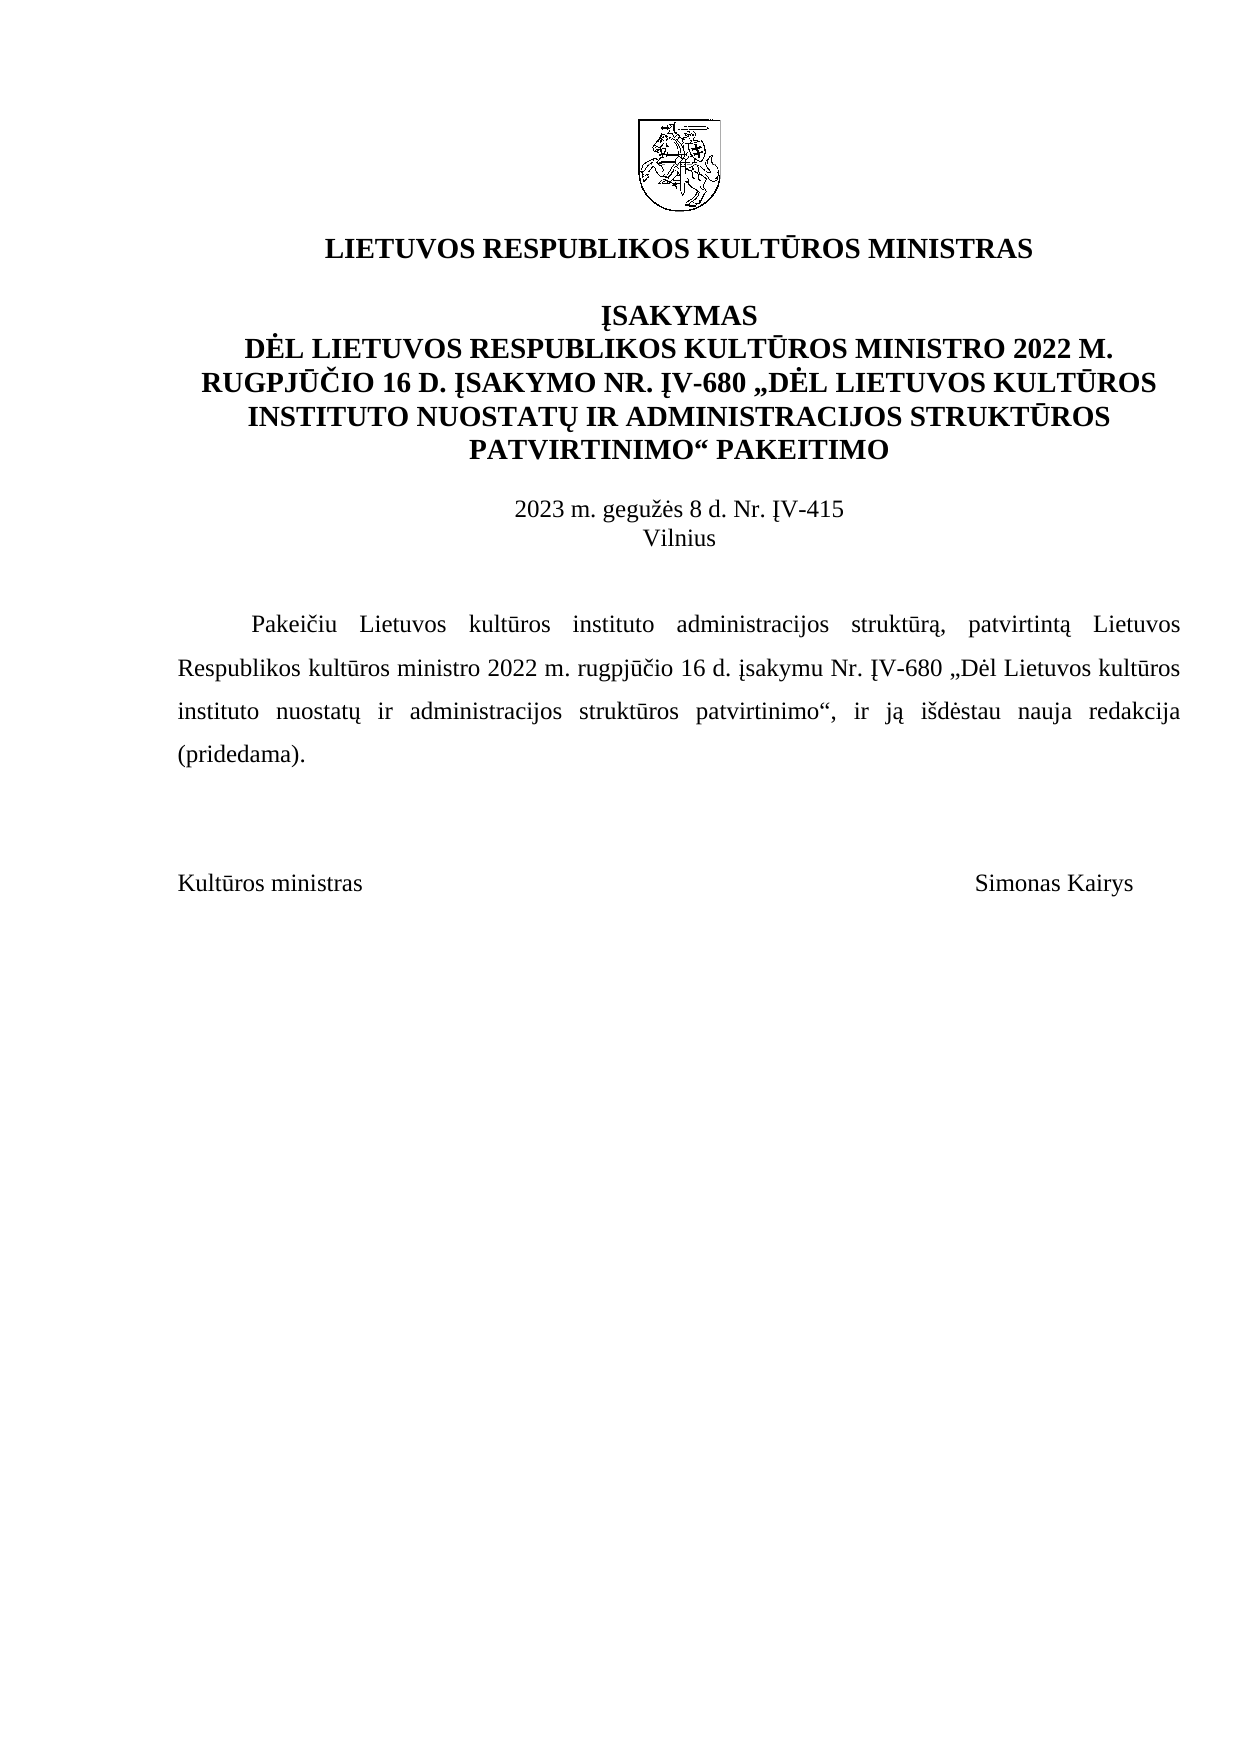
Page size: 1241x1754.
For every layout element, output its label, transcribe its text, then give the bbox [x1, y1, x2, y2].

text Vilnius [177, 523, 1181, 552]
text ĮSAKYMAS [177, 298, 1181, 332]
text dėl lietuvos respublikos kultūros ministro 2022 m. rugpjūčio 16 d. įsakymo Nr. įv-680 „DĖL lietuvos kultūros instituto nuostatų ir administracijos struktūros patvirtinimo“ pakeitimo [177, 332, 1181, 466]
text Pakeičiu Lietuvos kultūros instituto administracijos struktūrą, patvirtintą Lietuvos Respublikos kultūros ministro 2022 m. rugpjūčio 16 d. įsakymu Nr. ĮV-680 „Dėl Lietuvos kultūros instituto nuostatų ir administracijos struktūros patvirtinimo“, ir ją išdėstau nauja redakcija (pridedama). [177, 609, 1181, 768]
text 2023 m. gegužės 8 d. Nr. ĮV-415 [177, 494, 1181, 523]
text Kultūros ministras Simonas Kairys [177, 868, 1181, 897]
text LIETUVOS RESPUBLIKOS KULTŪROS MINISTRAS [177, 231, 1181, 264]
